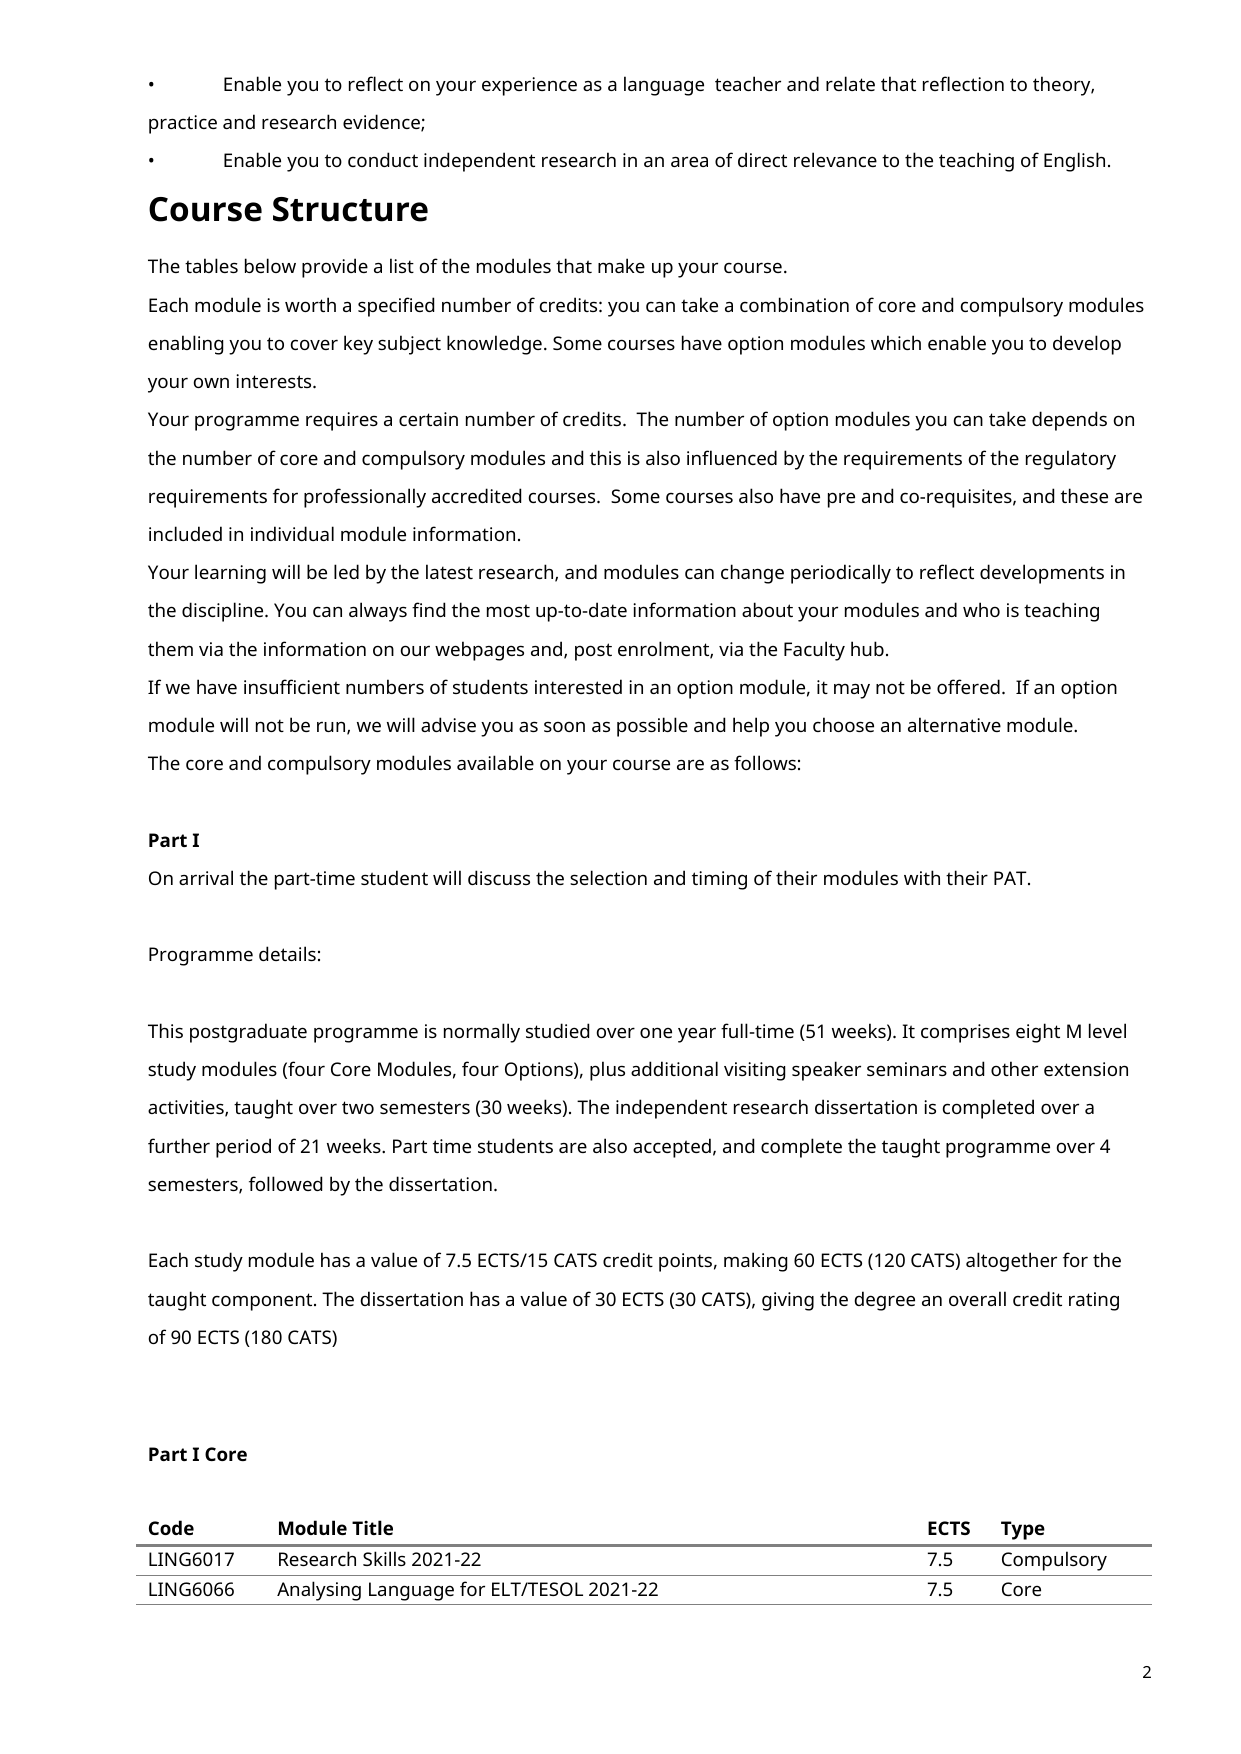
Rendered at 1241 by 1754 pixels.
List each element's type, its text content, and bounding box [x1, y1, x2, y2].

table_cell Analysing Language for ELT/TESOL 2021-22 [266, 1576, 916, 1604]
text If we have insufficient numbers of students interested in an option module, it may not be offered. If an option module will not be run, we will advise you as soon as possible and help you choose an alternative module. [148, 674, 1152, 738]
table_cell Core [989, 1576, 1152, 1604]
table_cell Code [136, 1515, 266, 1544]
table_cell 7.5 [916, 1547, 989, 1575]
text Your programme requires a certain number of credits. The number of option modules you can take depends on the number of core and compulsory modules and this is also influenced by the requirements of the regulatory requirements for professionally accredited courses. Some courses also have pre and co-requisites, and these are included in individual module information. [148, 407, 1152, 547]
table_cell Module Title [266, 1515, 916, 1544]
table_header Part I On arrival the part-time student will discuss the selection and timing of their modules with their PAT. Programme details: This postgraduate programme is normally studied over one year full-time (51 weeks). It comprises eight M level study modules (four Core Modules, four Options), plus additional visiting speaker seminars and other extension activities, taught over two semesters (30 weeks). The independent research dissertation is completed over a further period of 21 weeks. Part time students are also accepted, and complete the taught programme over 4 semesters, followed by the dissertation. Each study module has a value of 7.5 ECTS/15 CATS credit points, making 60 ECTS (120 CATS) altogether for the taught component. The dissertation has a value of 30 ECTS (30 CATS), giving the degree an overall credit rating of 90 ECTS (180 CATS) [136, 789, 1152, 1403]
text Your learning will be led by the latest research, and modules can change periodically to reflect developments in the discipline. You can always find the most up-to-date information about your modules and who is teaching them via the information on our webpages and, post enrolment, via the Faculty hub. [148, 559, 1152, 661]
table_cell LING6066 [136, 1576, 266, 1604]
table_cell Type [989, 1515, 1152, 1544]
text The core and compulsory modules available on your course are as follows: [148, 751, 1152, 776]
text Each module is worth a specified number of credits: you can take a combination of core and compulsory modules enabling you to cover key subject knowledge. Some courses have option modules which enable you to develop your own interests. [148, 292, 1152, 394]
table_cell Compulsory [989, 1547, 1152, 1575]
subtitle Course Structure [148, 186, 1152, 231]
table_cell LING6017 [136, 1547, 266, 1575]
text • Enable you to reflect on your experience as a language teacher and relate that reflection to theory, practice and research evidence; • Enable you to conduct independent research in an area of direct relevance to the teaching of English. [148, 71, 1152, 173]
text The tables below provide a list of the modules that make up your course. [148, 254, 1152, 279]
table_cell 7.5 [916, 1576, 989, 1604]
table_cell Research Skills 2021-22 [266, 1547, 916, 1575]
table_cell Part I Core [136, 1403, 1152, 1515]
table_cell ECTS [916, 1515, 989, 1544]
